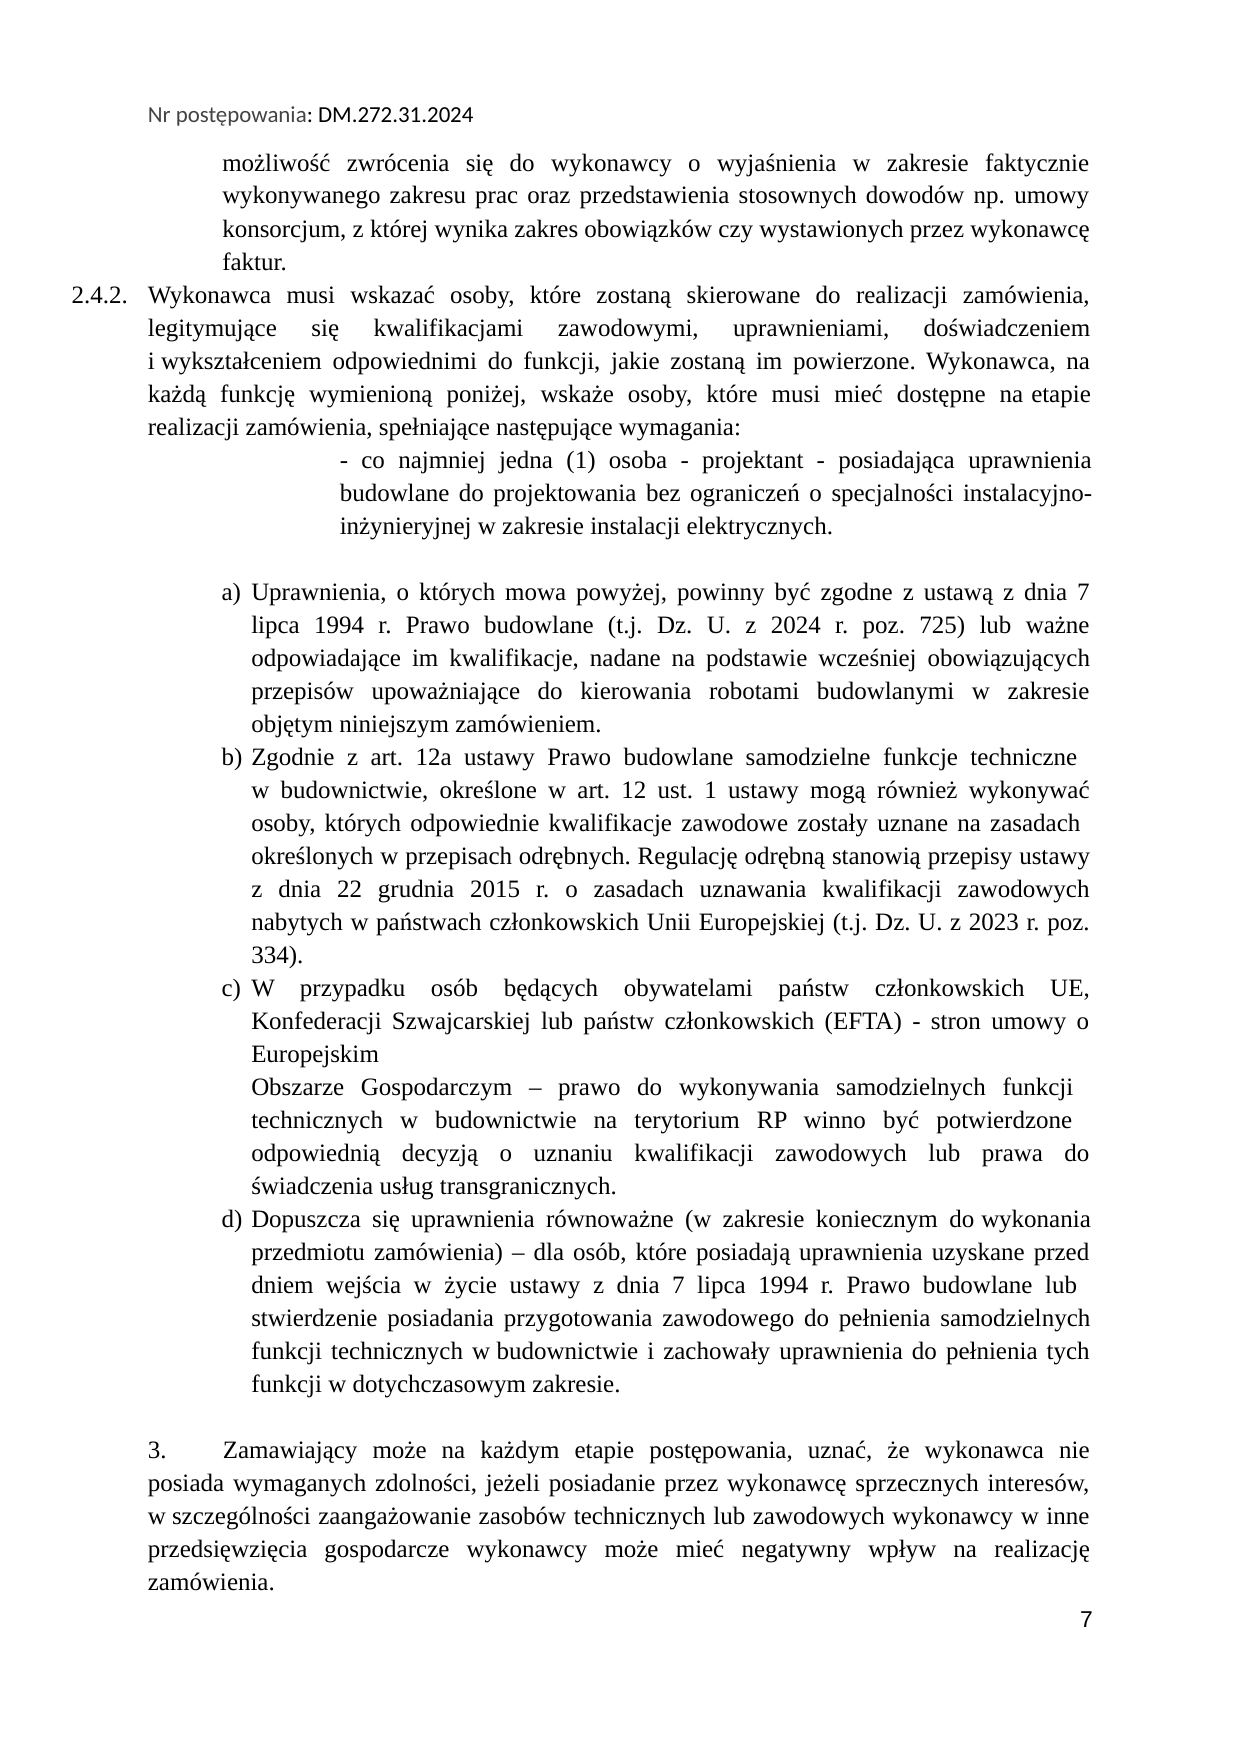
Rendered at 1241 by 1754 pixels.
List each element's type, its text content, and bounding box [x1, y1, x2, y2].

list Zgodnie z art. 12a ustawy Prawo budowlane samodzielne funkcje techniczne w budownictwie, określone w art. 12 ust. 1 ustawy mogą również wykonywać osoby, których odpowiednie kwalifikacje zawodowe zostały uznane na zasadach określonych w przepisach odrębnych. Regulację odrębną stanowią przepisy ustawy z dnia 22 grudnia 2015 r. o zasadach uznawania kwalifikacji zawodowych nabytych w państwach członkowskich Unii Europejskiej (t.j. Dz. U. z 2023 r. poz. 334). [221, 742, 1091, 969]
list Uprawnienia, o których mowa powyżej, powinny być zgodne z ustawą z dnia 7 lipca 1994 r. Prawo budowlane (t.j. Dz. U. z 2024 r. poz. 725) lub ważne odpowiadające im kwalifikacje, nadane na podstawie wcześniej obowiązujących przepisów upoważniające do kierowania robotami budowlanymi w zakresie objętym niniejszym zamówieniem. [221, 577, 1091, 738]
list Dopuszcza się uprawnienia równoważne (w zakresie koniecznym do wykonania przedmiotu zamówienia) – dla osób, które posiadają uprawnienia uzyskane przed dniem wejścia w życie ustawy z dnia 7 lipca 1994 r. Prawo budowlane lub stwierdzenie posiadania przygotowania zawodowego do pełnienia samodzielnych funkcji technicznych w budownictwie i zachowały uprawnienia do pełnienia tych funkcji w dotychczasowym zakresie. [221, 1204, 1091, 1398]
text - co najmniej jedna (1) osoba - projektant - posiadająca uprawnienia budowlane do projektowania bez ograniczeń o specjalności instalacyjno-inżynieryjnej w zakresie instalacji elektrycznych. [339, 445, 1093, 539]
list Zamawiający może na każdym etapie postępowania, uznać, że wykonawca nie posiada wymaganych zdolności, jeżeli posiadanie przez wykonawcę sprzecznych interesów, w szczególności zaangażowanie zasobów technicznych lub zawodowych wykonawcy w inne przedsięwzięcia gospodarcze wykonawcy może mieć negatywny wpływ na realizację zamówienia. [148, 1435, 1090, 1596]
list możliwość zwrócenia się do wykonawcy o wyjaśnienia w zakresie faktycznie wykonywanego zakresu prac oraz przedstawienia stosownych dowodów np. umowy konsorcjum, z której wynika zakres obowiązków czy wystawionych przez wykonawcę faktur. [185, 148, 1090, 275]
list Wykonawca musi wskazać osoby, które zostaną skierowane do realizacji zamówienia, legitymujące się kwalifikacjami zawodowymi, uprawnieniami, doświadczeniem i wykształceniem odpowiednimi do funkcji, jakie zostaną im powierzone. Wykonawca, na każdą funkcję wymienioną poniżej, wskaże osoby, które musi mieć dostępne na etapie realizacji zamówienia, spełniające następujące wymagania: [71, 280, 1091, 441]
list W przypadku osób będących obywatelami państw członkowskich UE, Konfederacji Szwajcarskiej lub państw członkowskich (EFTA) - stron umowy o Europejskim Obszarze Gospodarczym – prawo do wykonywania samodzielnych funkcji technicznych w budownictwie na terytorium RP winno być potwierdzone odpowiednią decyzją o uznaniu kwalifikacji zawodowych lub prawa do świadczenia usług transgranicznych. [221, 973, 1091, 1200]
